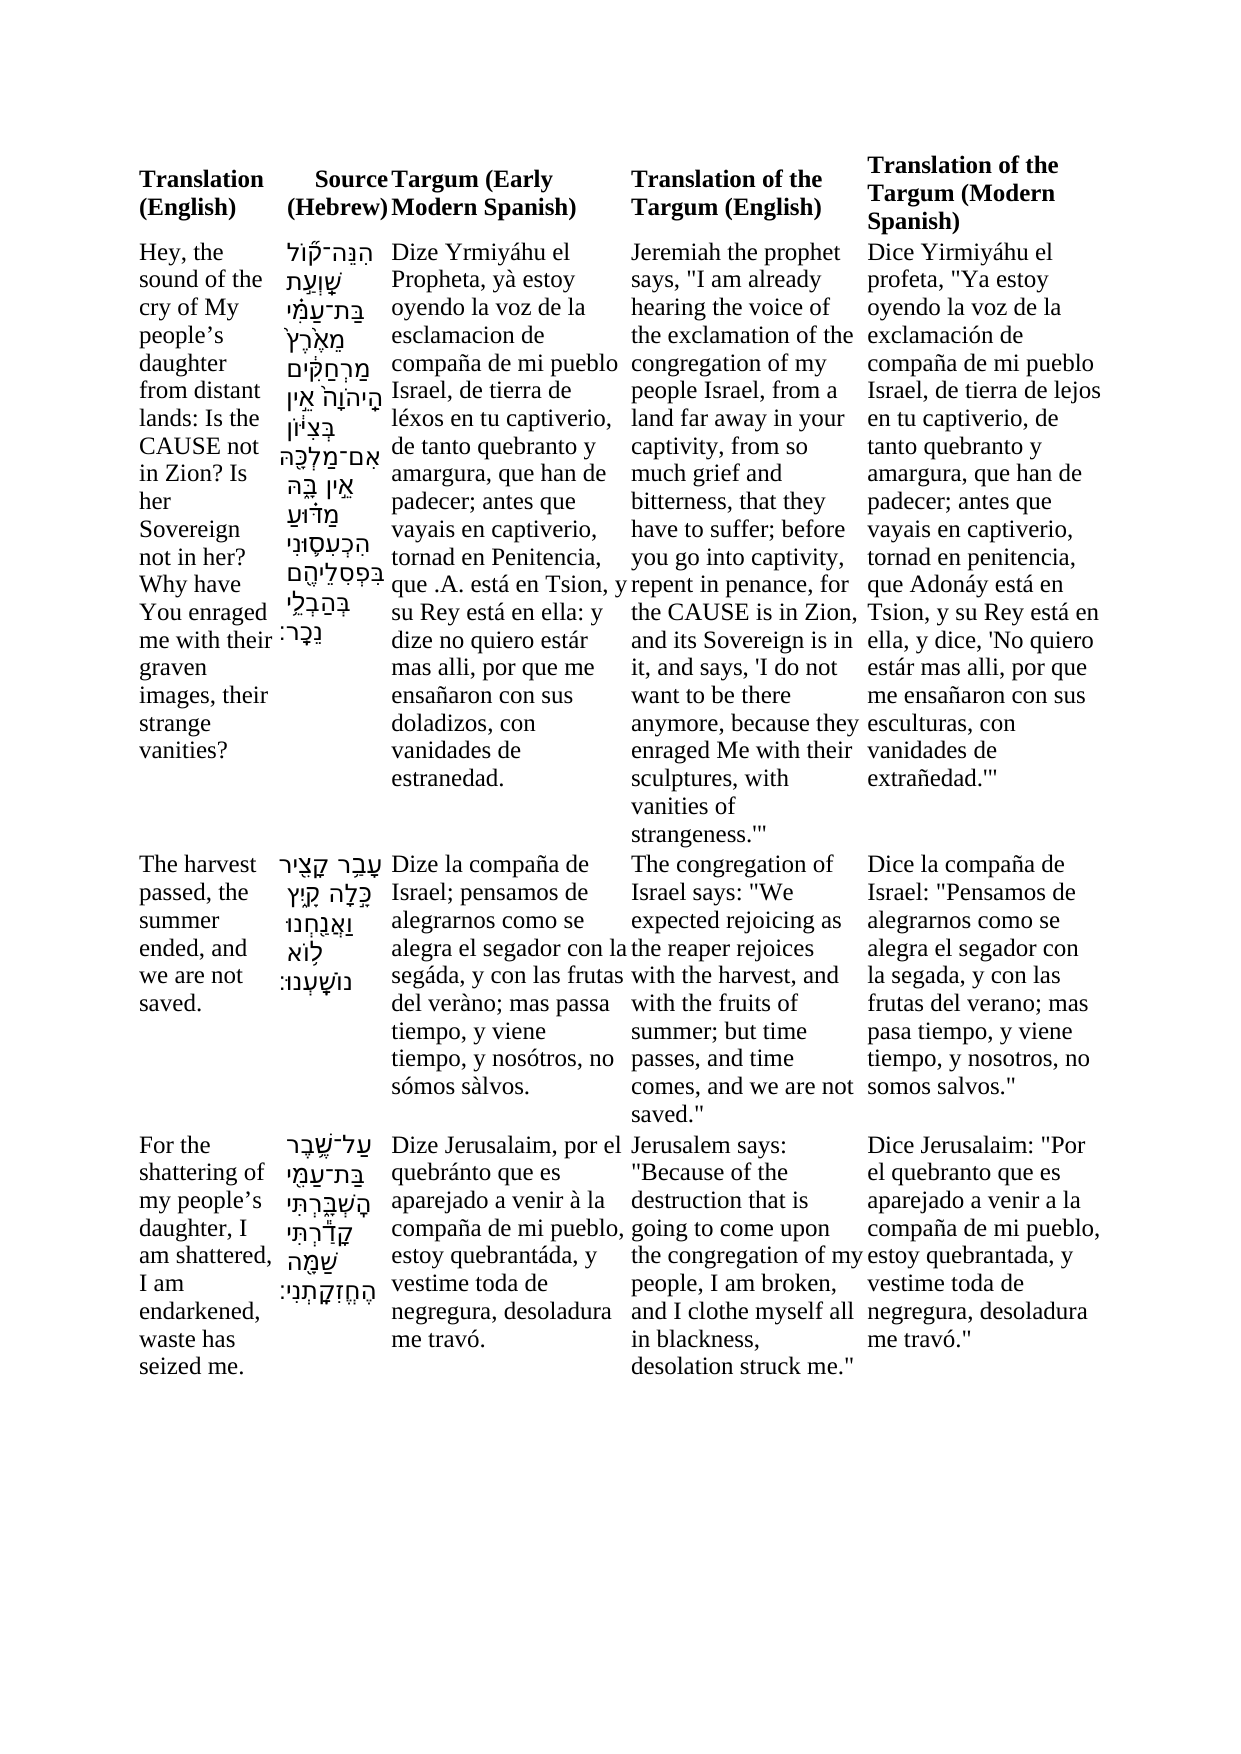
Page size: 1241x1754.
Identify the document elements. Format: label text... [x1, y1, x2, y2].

table_cell Dize Jerusalaim, por el quebránto que es aparejado a venir à la compaña de mi pueblo, estoy quebrantáda, y vestime toda de negregura, desoladura me travó. [390, 1129, 629, 1382]
table_header Targum (Early Modern Spanish) [390, 150, 629, 236]
table_cell For the shattering of my people’s daughter, I am shattered, I am endarkened, waste has seized me. [137, 1129, 276, 1382]
table_cell Hey, the sound of the cry of My people’s daughter from distant lands: Is the CAUSE not in Zion? Is her Sovereign not in her? Why have You enraged me with their graven images, their strange vanities? [137, 236, 276, 849]
table_cell עַל־שֶׁ֥בֶר בַּת־עַמִּ֖י הׇשְׁבָּ֑רְתִּי קָדַ֕רְתִּי שַׁמָּ֖ה הֶחֱזִקָֽתְנִי׃ [276, 1129, 389, 1382]
table_cell Jeremiah the prophet says, "I am already hearing the voice of the exclamation of the congregation of my people Israel, from a land far away in your captivity, from so much grief and bitterness, that they have to suffer; before you go into captivity, repent in penance, for the CAUSE is in Zion, and its Sovereign is in it, and says, 'I do not want to be there anymore, because they enraged Me with their sculptures, with vanities of strangeness.'" [629, 236, 865, 849]
table_header Translation (English) [137, 150, 276, 236]
table_cell Dize la compaña de Israel; pensamos de alegrarnos como se alegra el segador con la segáda, y con las frutas del veràno; mas passa tiempo, y viene tiempo, y nosótros, no sómos sàlvos. [390, 849, 629, 1129]
table_header Source (Hebrew) [276, 150, 389, 236]
table_cell הִנֵּה־ק֞וֹל שַֽׁוְעַ֣ת בַּת־עַמִּ֗י מֵאֶ֙רֶץ֙ מַרְחַקִּ֔ים הַֽיהֹוָה֙ אֵ֣ין בְּצִיּ֔וֹן אִם־מַלְכָּ֖הּ אֵ֣ין בָּ֑הּ מַדּ֗וּעַ הִכְעִס֛וּנִי בִּפְסִלֵיהֶ֖ם בְּהַבְלֵ֥י נֵכָֽר׃ [276, 236, 389, 849]
table_header Translation of the Targum (English) [629, 150, 865, 236]
table_cell עָבַ֥ר קָצִ֖יר כָּ֣לָה קָ֑יִץ וַאֲנַ֖חְנוּ ל֥וֹא נוֹשָֽׁעְנוּ׃ [276, 849, 389, 1129]
table_cell Dice Yirmiyáhu el profeta, "Ya estoy oyendo la voz de la exclamación de compaña de mi pueblo Israel, de tierra de lejos en tu captiverio, de tanto quebranto y amargura, que han de padecer; antes que vayais en captiverio, tornad en penitencia, que Adonáy está en Tsion, y su Rey está en ella, y dice, 'No quiero estár mas alli, por que me ensañaron con sus esculturas, con vanidades de extrañedad.'" [865, 236, 1103, 849]
table_cell Dice Jerusalaim: "Por el quebranto que es aparejado a venir a la compaña de mi pueblo, estoy quebrantada, y vestime toda de negregura, desoladura me travó." [865, 1129, 1103, 1382]
table_cell The congregation of Israel says: "We expected rejoicing as the reaper rejoices with the harvest, and with the fruits of summer; but time passes, and time comes, and we are not saved." [629, 849, 865, 1129]
table_header Translation of the Targum (Modern Spanish) [865, 150, 1103, 236]
table_cell The harvest passed, the summer ended, and we are not saved. [137, 849, 276, 1129]
table_cell Dice la compaña de Israel: "Pensamos de alegrarnos como se alegra el segador con la segada, y con las frutas del verano; mas pasa tiempo, y viene tiempo, y nosotros, no somos salvos." [865, 849, 1103, 1129]
table_cell Dize Yrmiyáhu el Propheta, yà estoy oyendo la voz de la esclamacion de compaña de mi pueblo Israel, de tierra de léxos en tu captiverio, de tanto quebranto y amargura, que han de padecer; antes que vayais en captiverio, tornad en Penitencia, que .A. está en Tsion, y su Rey está en ella: y dize no quiero estár mas alli, por que me ensañaron con sus doladizos, con vanidades de estranedad. [390, 236, 629, 849]
table_cell Jerusalem says: "Because of the destruction that is going to come upon the congregation of my people, I am broken, and I clothe myself all in blackness, desolation struck me." [629, 1129, 865, 1382]
